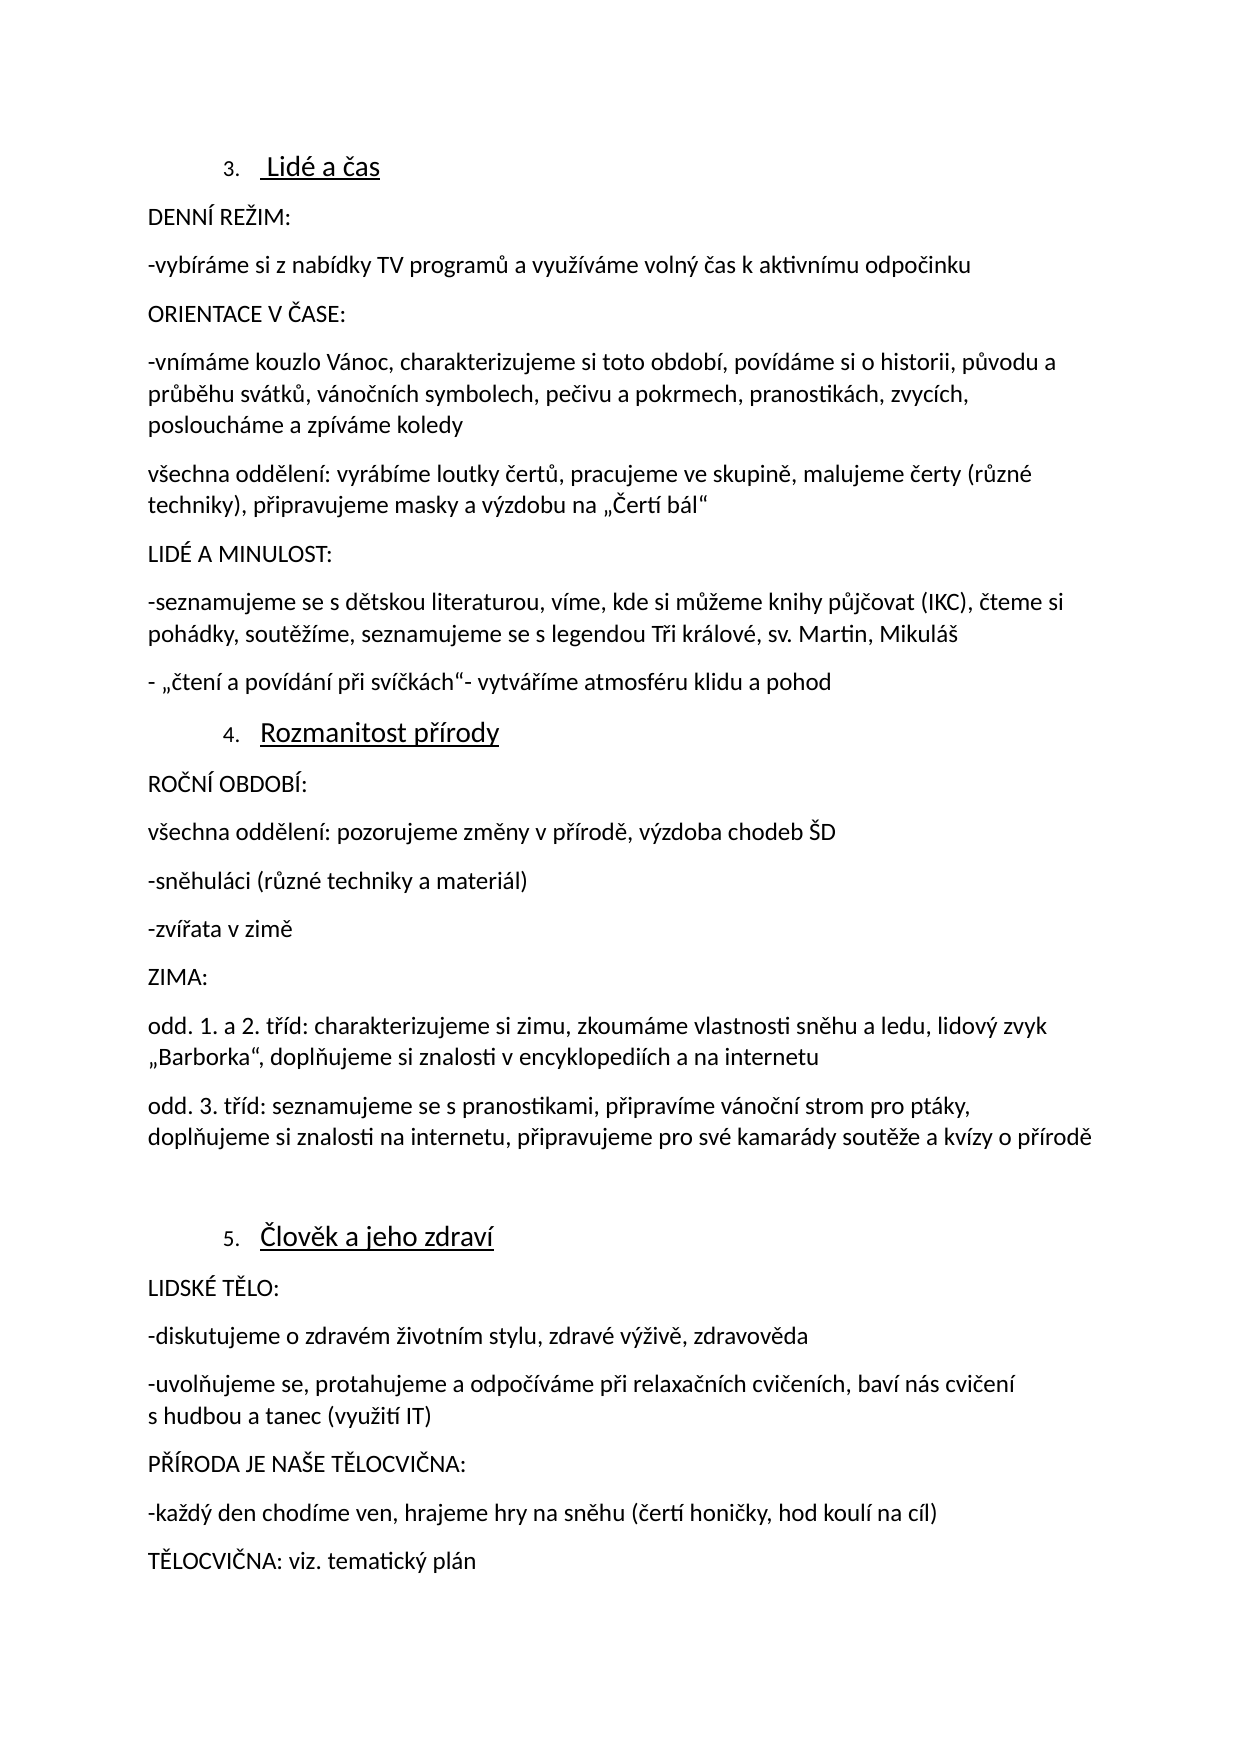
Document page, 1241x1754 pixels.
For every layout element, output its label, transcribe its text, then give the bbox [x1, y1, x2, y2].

text ROČNÍ OBDOBÍ: [148, 768, 1093, 799]
text odd. 3. tříd: seznamujeme se s pranostikami, připravíme vánoční strom pro ptáky, doplňujeme si znalosti na internetu, připravujeme pro své kamarády soutěže a kvízy o přírodě [148, 1090, 1093, 1152]
text DENNÍ REŽIM: [148, 201, 1093, 232]
text všechna oddělení: pozorujeme změny v přírodě, výzdoba chodeb ŠD [148, 817, 1093, 847]
text -vnímáme kouzlo Vánoc, charakterizujeme si toto období, povídáme si o historii, původu a průběhu svátků, vánočních symbolech, pečivu a pokrmech, pranostikách, zvycích, posloucháme a zpíváme koledy [148, 346, 1093, 440]
text -zvířata v zimě [148, 913, 1093, 944]
text -vybíráme si z nabídky TV programů a využíváme volný čas k aktivnímu odpočinku [148, 249, 1093, 280]
text ZIMA: [148, 962, 1093, 992]
text -uvolňujeme se, protahujeme a odpočíváme při relaxačních cvičeních, baví nás cvičení s hudbou a tanec (využití IT) [148, 1368, 1093, 1431]
text všechna oddělení: vyrábíme loutky čertů, pracujeme ve skupině, malujeme čerty (různé techniky), připravujeme masky a výzdobu na „Čertí bál“ [148, 458, 1093, 520]
text -každý den chodíme ven, hrajeme hry na sněhu (čertí honičky, hod koulí na cíl) [148, 1497, 1093, 1527]
text - „čtení a povídání při svíčkách“- vytváříme atmosféru klidu a pohod [148, 666, 1093, 697]
text -seznamujeme se s dětskou literaturou, víme, kde si můžeme knihy půjčovat (IKC), čteme si pohádky, soutěžíme, seznamujeme se s legendou Tři králové, sv. Martin, Mikuláš [148, 586, 1093, 648]
text -sněhuláci (různé techniky a materiál) [148, 865, 1093, 895]
text -diskutujeme o zdravém životním stylu, zdravé výživě, zdravověda [148, 1320, 1093, 1351]
text odd. 1. a 2. tříd: charakterizujeme si zimu, zkoumáme vlastnosti sněhu a ledu, lidový zvyk „Barborka“, doplňujeme si znalosti v encyklopediích a na internetu [148, 1010, 1093, 1072]
text LIDSKÉ TĚLO: [148, 1272, 1093, 1302]
list Lidé a čas [223, 148, 1093, 183]
list Člověk a jeho zdraví [223, 1218, 1093, 1254]
list Rozmanitost přírody [223, 714, 1093, 750]
text LIDÉ A MINULOST: [148, 538, 1093, 568]
text TĚLOCVIČNA: viz. tematický plán [148, 1545, 1093, 1576]
text ORIENTACE V ČASE: [148, 298, 1093, 328]
text PŘÍRODA JE NAŠE TĚLOCVIČNA: [148, 1448, 1093, 1479]
